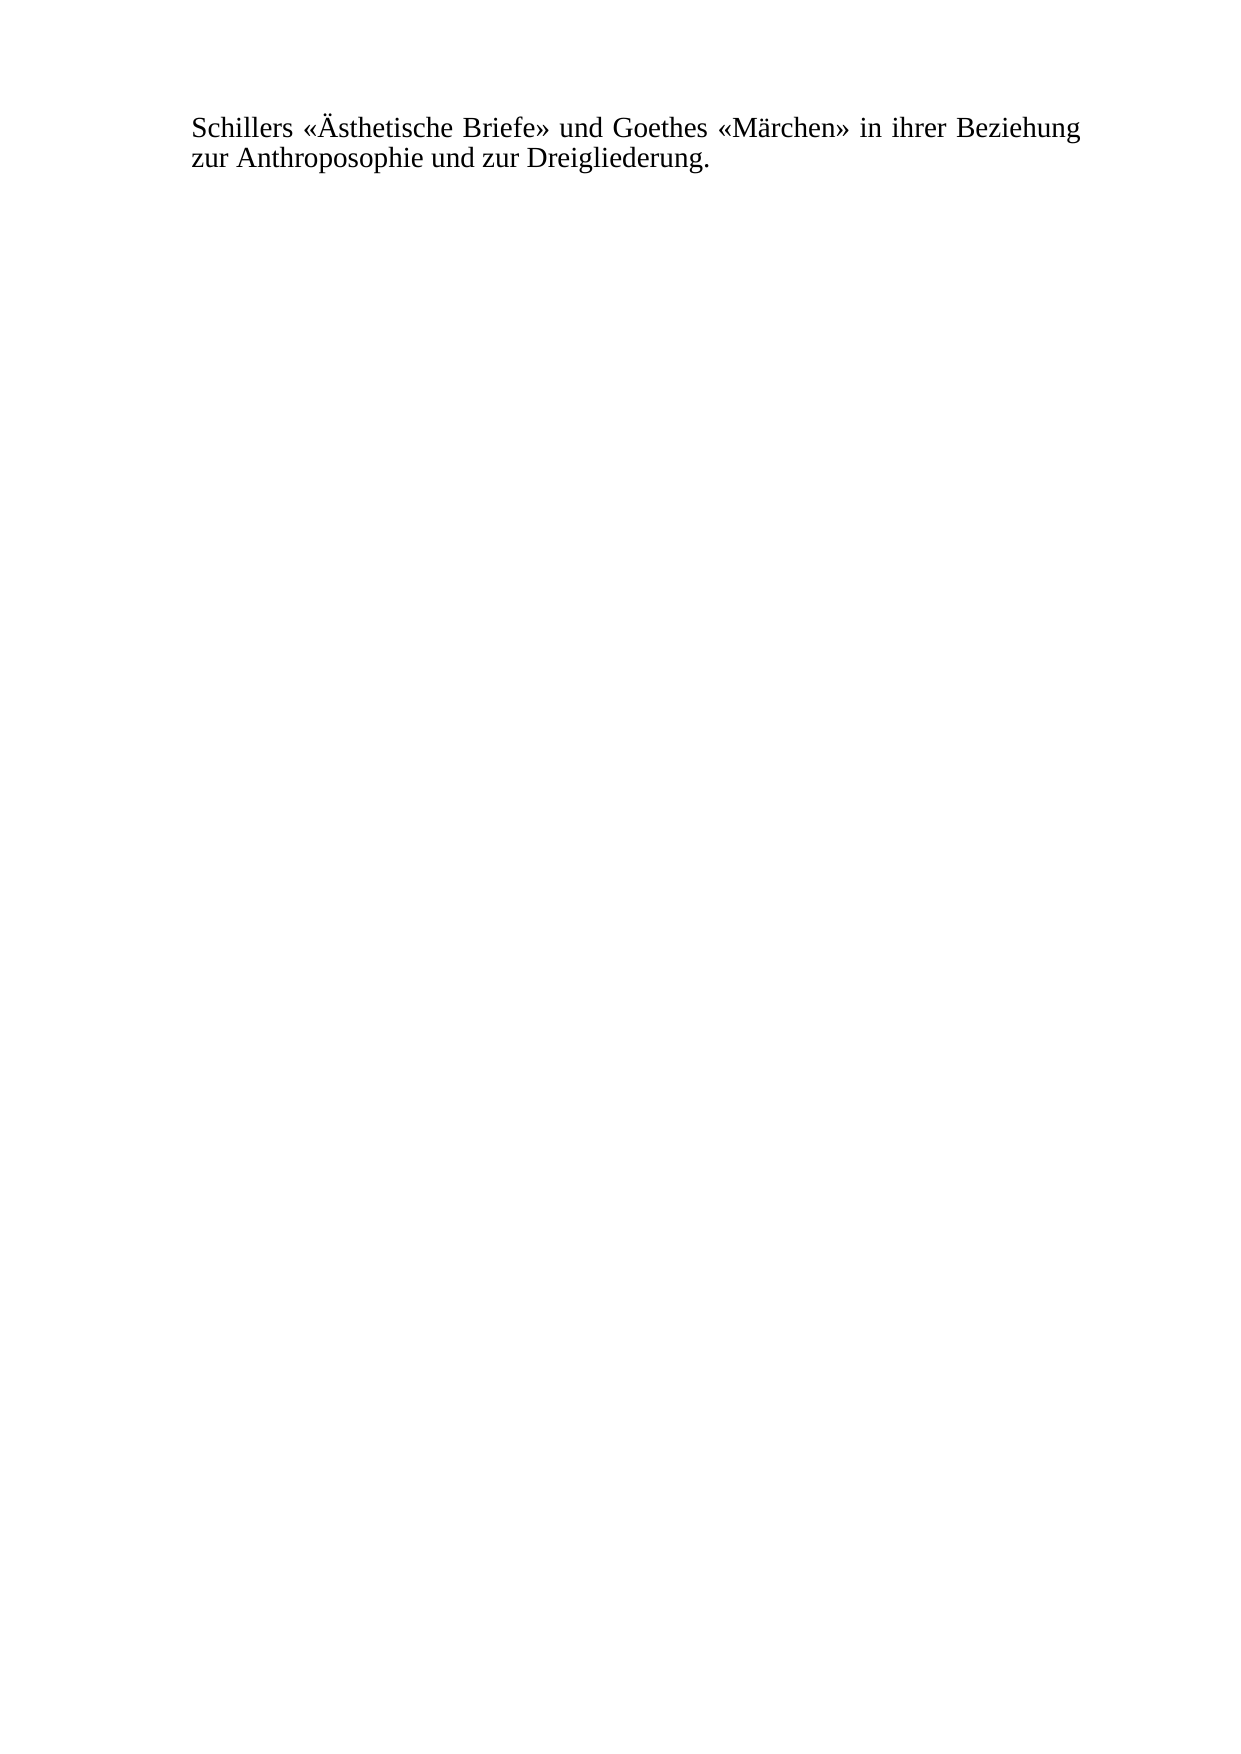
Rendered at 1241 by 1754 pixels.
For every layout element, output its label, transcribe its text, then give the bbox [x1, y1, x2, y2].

text Schillers «Ästhetische Briefe» und Goethes «Märchen» in ihrer Beziehung zur Anthroposophie und zur Dreigliederung. [191, 112, 1081, 174]
